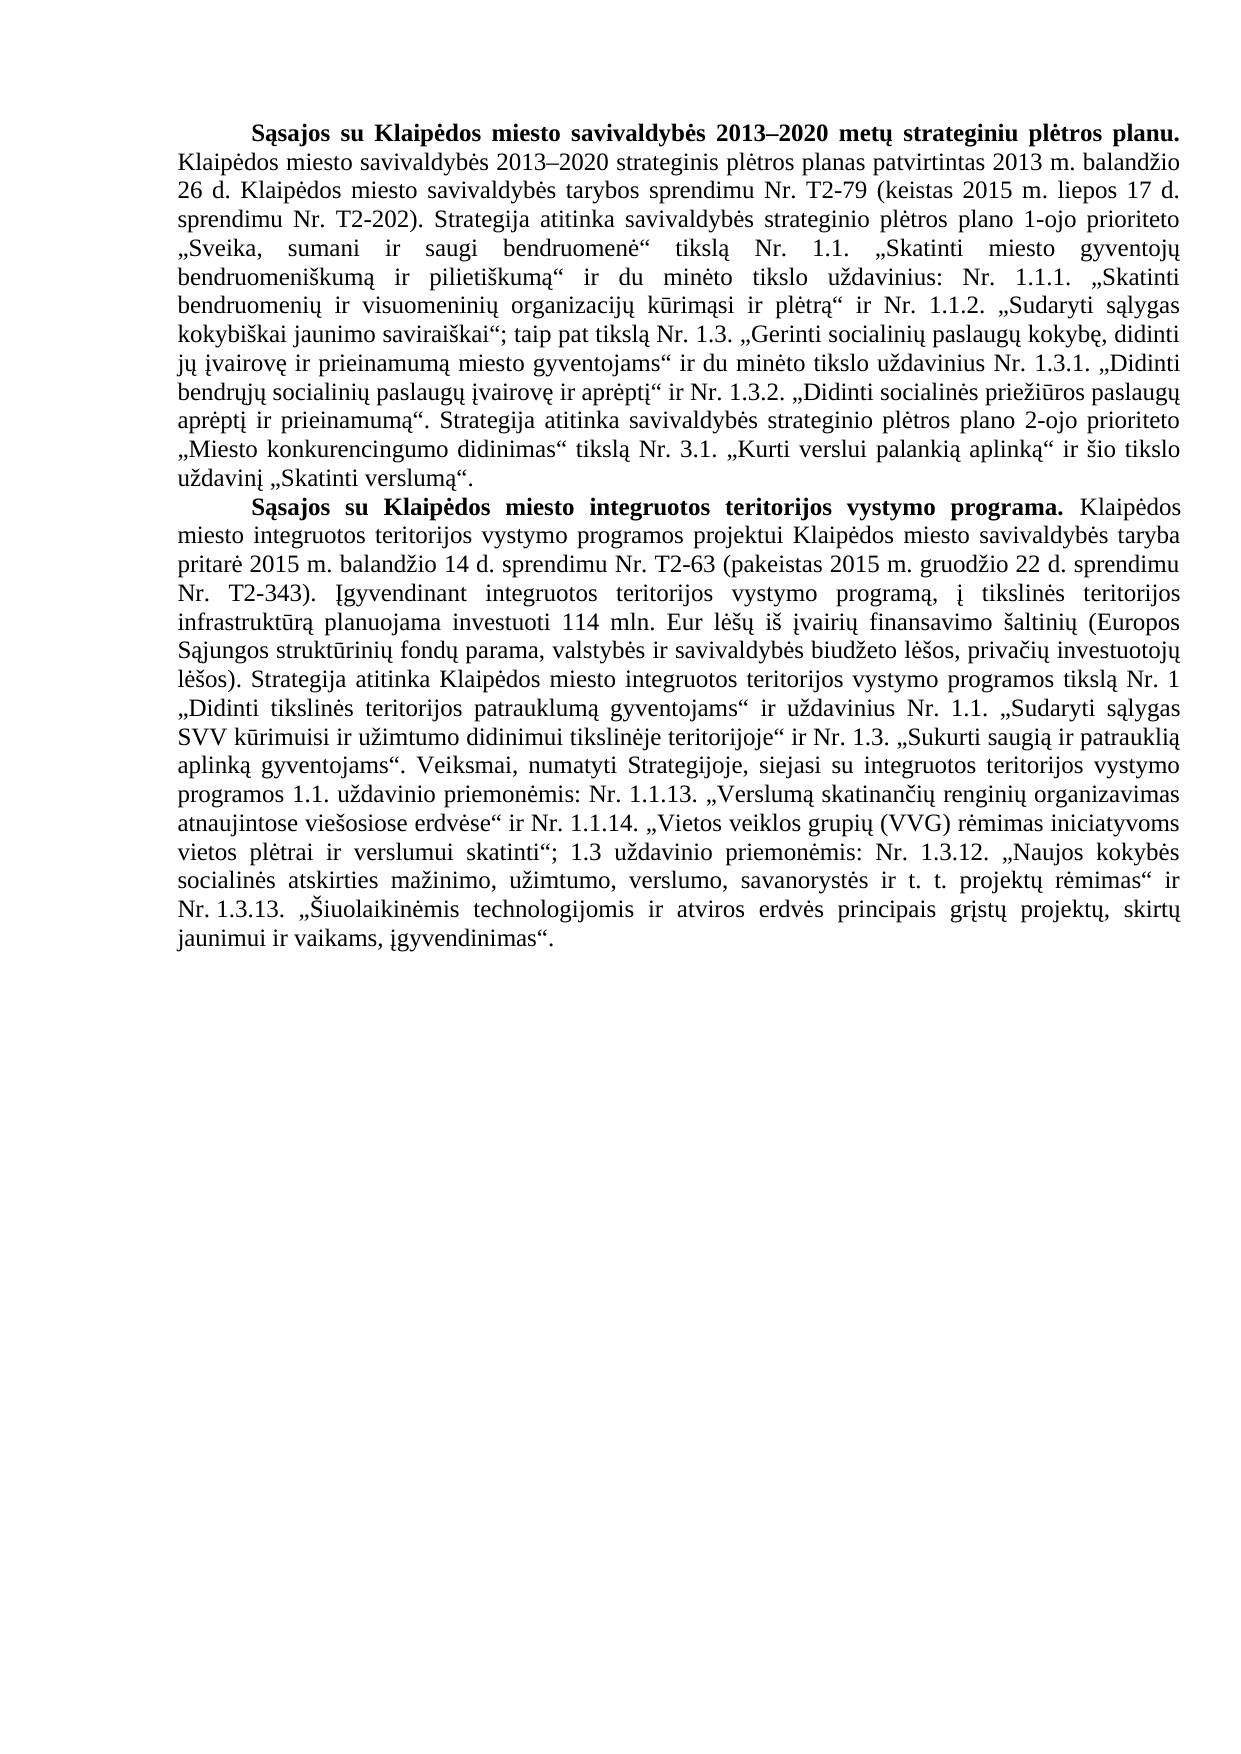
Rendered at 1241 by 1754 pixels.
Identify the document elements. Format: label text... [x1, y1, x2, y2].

text Sąsajos su Klaipėdos miesto integruotos teritorijos vystymo programa. Klaipėdos miesto integruotos teritorijos vystymo programos projektui Klaipėdos miesto savivaldybės taryba pritarė 2015 m. balandžio 14 d. sprendimu Nr. T2-63 (pakeistas 2015 m. gruodžio 22 d. sprendimu Nr. T2-343). Įgyvendinant integruotos teritorijos vystymo programą, į tikslinės teritorijos infrastruktūrą planuojama investuoti 114 mln. Eur lėšų iš įvairių finansavimo šaltinių (Europos Sąjungos struktūrinių fondų parama, valstybės ir savivaldybės biudžeto lėšos, privačių investuotojų lėšos). Strategija atitinka Klaipėdos miesto integruotos teritorijos vystymo programos tikslą Nr. 1 „Didinti tikslinės teritorijos patrauklumą gyventojams“ ir uždavinius Nr. 1.1. „Sudaryti sąlygas SVV kūrimuisi ir užimtumo didinimui tikslinėje teritorijoje“ ir Nr. 1.3. „Sukurti saugią ir patrauklią aplinką gyventojams“. Veiksmai, numatyti Strategijoje, siejasi su integruotos teritorijos vystymo programos 1.1. uždavinio priemonėmis: Nr. 1.1.13. „Verslumą skatinančių renginių organizavimas atnaujintose viešosiose erdvėse“ ir Nr. 1.1.14. „Vietos veiklos grupių (VVG) rėmimas iniciatyvoms vietos plėtrai ir verslumui skatinti“; 1.3 uždavinio priemonėmis: Nr. 1.3.12. „Naujos kokybės socialinės atskirties mažinimo, užimtumo, verslumo, savanorystės ir t. t. projektų rėmimas“ ir Nr. 1.3.13. „Šiuolaikinėmis technologijomis ir atviros erdvės principais grįstų projektų, skirtų jaunimui ir vaikams, įgyvendinimas“. [177, 492, 1181, 952]
text Sąsajos su Klaipėdos miesto savivaldybės 2013–2020 metų strateginiu plėtros planu. Klaipėdos miesto savivaldybės 2013–2020 strateginis plėtros planas patvirtintas 2013 m. balandžio 26 d. Klaipėdos miesto savivaldybės tarybos sprendimu Nr. T2-79 (keistas 2015 m. liepos 17 d. sprendimu Nr. T2-202). Strategija atitinka savivaldybės strateginio plėtros plano 1-ojo prioriteto „Sveika, sumani ir saugi bendruomenė“ tikslą Nr. 1.1. „Skatinti miesto gyventojų bendruomeniškumą ir pilietiškumą“ ir du minėto tikslo uždavinius: Nr. 1.1.1. „Skatinti bendruomenių ir visuomeninių organizacijų kūrimąsi ir plėtrą“ ir Nr. 1.1.2. „Sudaryti sąlygas kokybiškai jaunimo saviraiškai“; taip pat tikslą Nr. 1.3. „Gerinti socialinių paslaugų kokybę, didinti jų įvairovę ir prieinamumą miesto gyventojams“ ir du minėto tikslo uždavinius Nr. 1.3.1. „Didinti bendrųjų socialinių paslaugų įvairovę ir aprėptį“ ir Nr. 1.3.2. „Didinti socialinės priežiūros paslaugų aprėptį ir prieinamumą“. Strategija atitinka savivaldybės strateginio plėtros plano 2-ojo prioriteto „Miesto konkurencingumo didinimas“ tikslą Nr. 3.1. „Kurti verslui palankią aplinką“ ir šio tikslo uždavinį „Skatinti verslumą“. [177, 118, 1181, 492]
